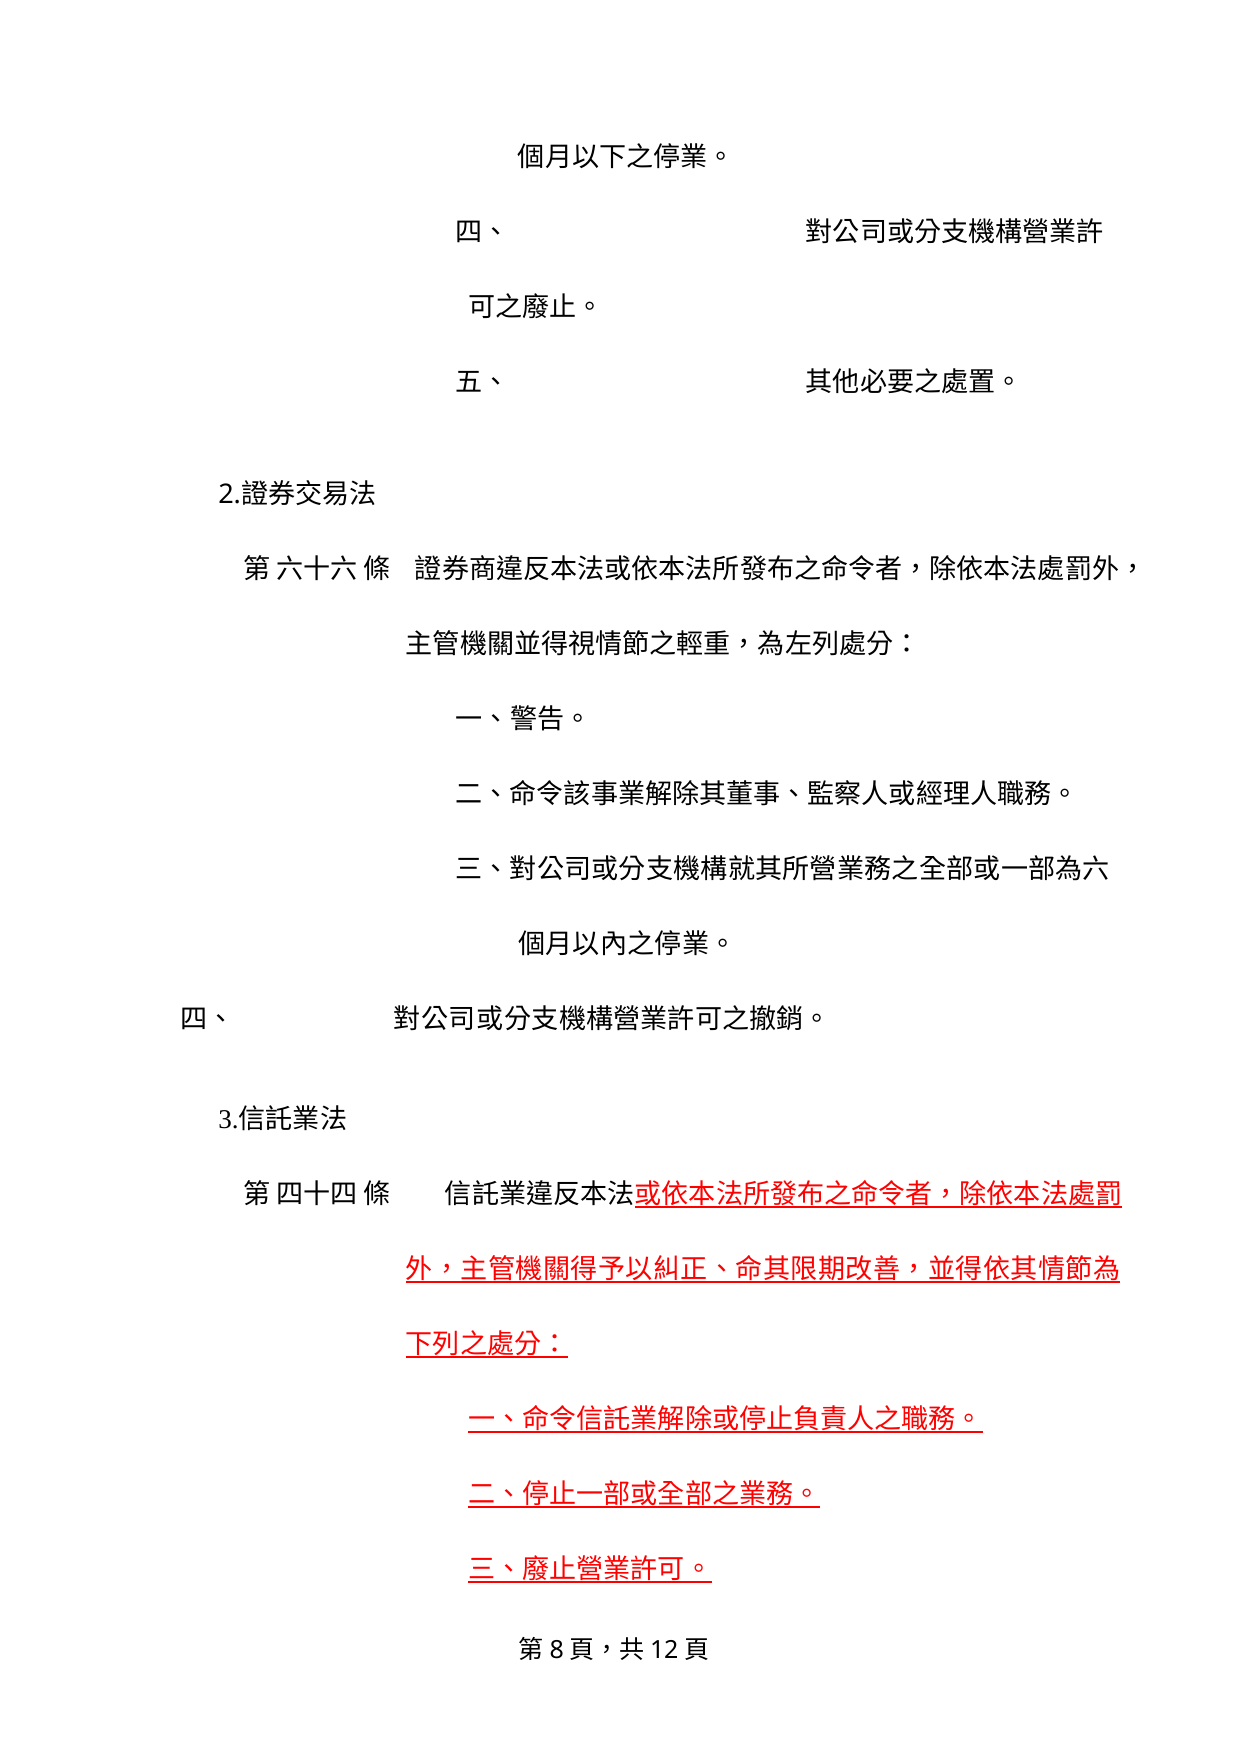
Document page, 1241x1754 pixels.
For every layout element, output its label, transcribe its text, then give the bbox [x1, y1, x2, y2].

list 對公司或分支機構營業許可之廢止。 [456, 192, 1122, 342]
text 一、命令信託業解除或停止負責人之職務。 [468, 1379, 1122, 1454]
text 三、廢止營業許可。 [418, 1529, 1122, 1604]
text 三、對公司或分支機構就其所營業務之全部或一部為六個月以內之停業。 [455, 829, 1122, 979]
text 二、命令該事業解除其董事、監察人或經理人職務。 [243, 754, 1122, 829]
text 2.證券交易法 [118, 454, 1122, 529]
text 二、停止一部或全部之業務。 [468, 1454, 1122, 1529]
text 第 四十四 條 信託業違反本法或依本法所發布之命令者，除依本法處罰外，主管機關得予以糾正、命其限期改善，並得依其情節為下列之處分： [243, 1154, 1122, 1379]
text 3.信託業法 [218, 1079, 1122, 1154]
list 個月以下之停業。 [455, 117, 1122, 192]
list 對公司或分支機構營業許可之撤銷。 [118, 979, 1122, 1054]
list 其他必要之處置。 [456, 342, 1122, 417]
text 一、警告。 [168, 679, 1122, 754]
text 第 六十六 條 證券商違反本法或依本法所發布之命令者，除依本法處罰外，主管機關並得視情節之輕重，為左列處分： [243, 529, 1122, 679]
